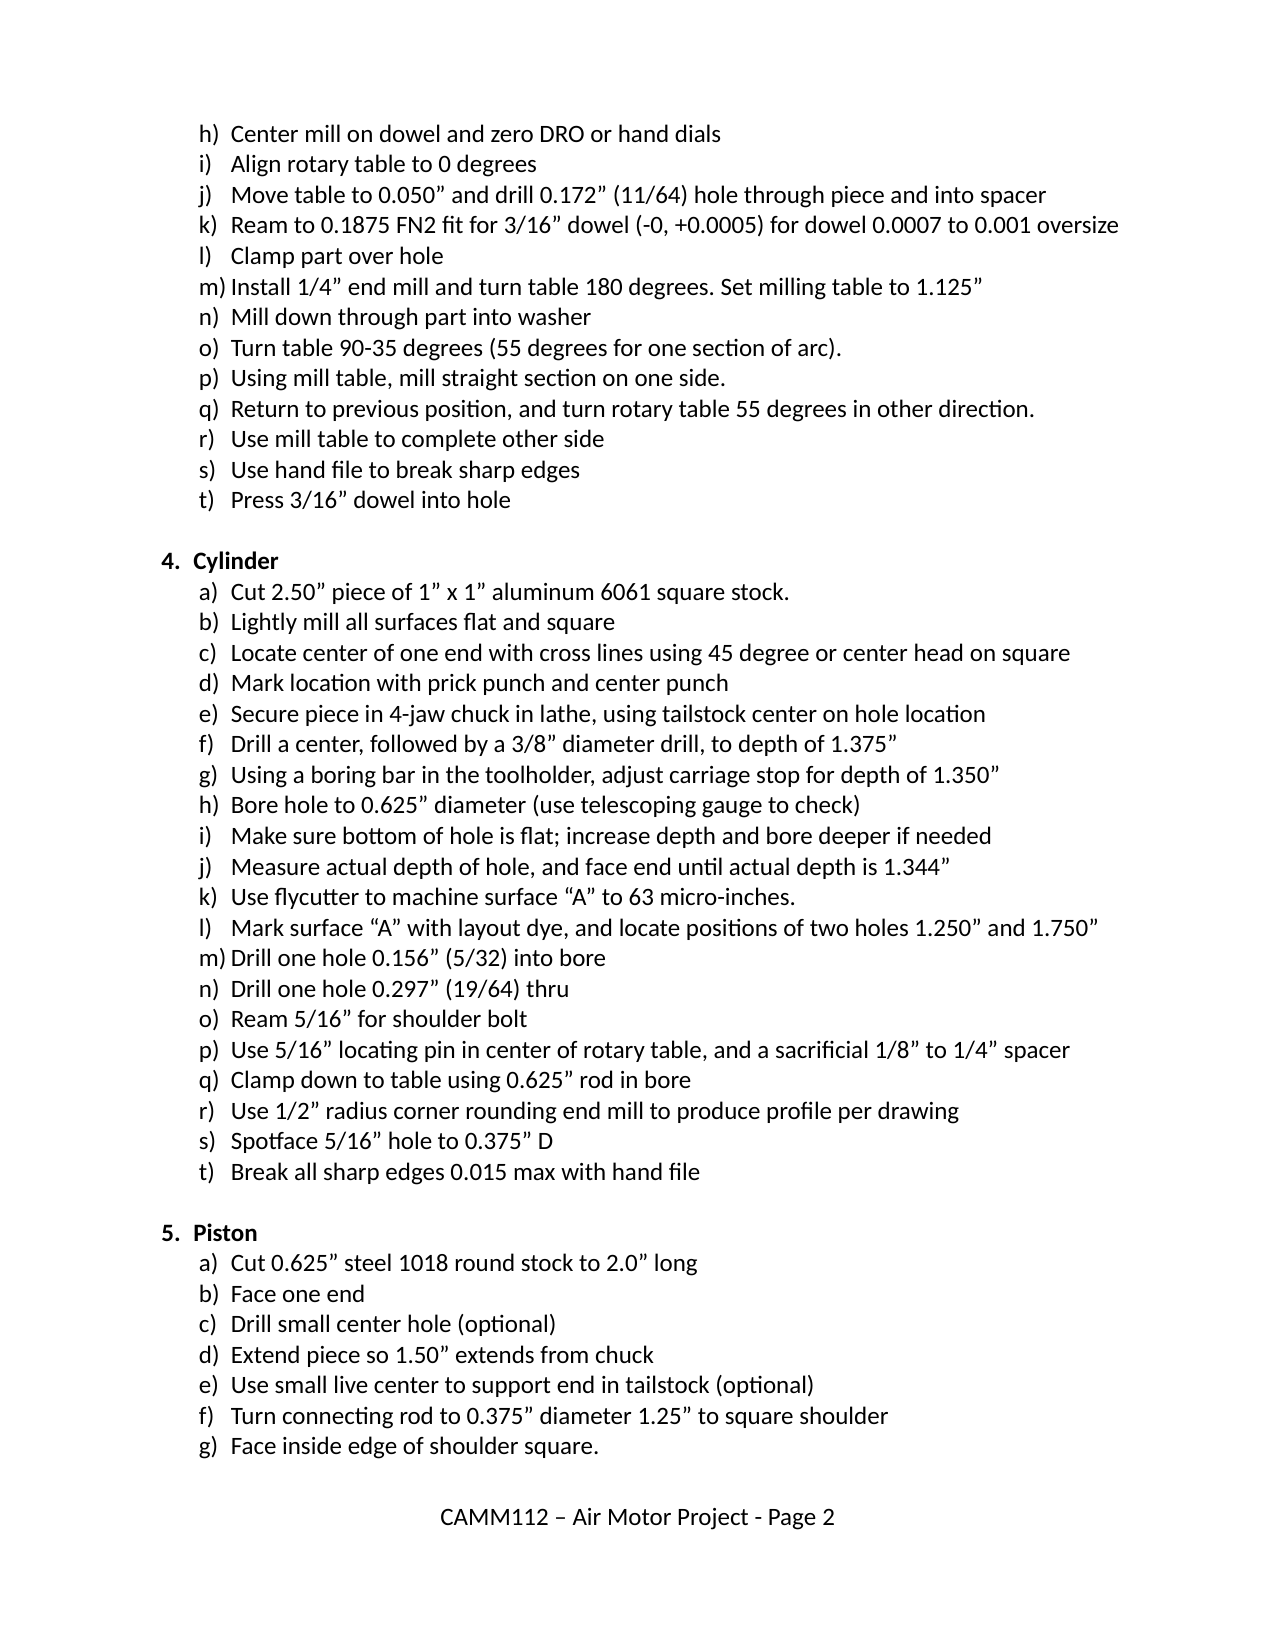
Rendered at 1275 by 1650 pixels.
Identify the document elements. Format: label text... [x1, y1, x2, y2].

list Drill one hole 0.297” (19/64) thru [193, 973, 1157, 1003]
list Lightly mill all surfaces flat and square [193, 606, 1157, 637]
list Face inside edge of shoulder square. [193, 1431, 1157, 1461]
list Locate center of one end with cross lines using 45 degree or center head on square [193, 637, 1157, 667]
list Using a boring bar in the toolholder, adjust carriage stop for depth of 1.350” [193, 759, 1157, 789]
list Measure actual depth of hole, and face end until actual depth is 1.344” [193, 851, 1157, 881]
list Press 3/16” dowel into hole [193, 484, 1157, 515]
list Make sure bottom of hole is flat; increase depth and bore deeper if needed [193, 820, 1157, 851]
list Extend piece so 1.50” extends from chuck [193, 1339, 1157, 1369]
list Align rotary table to 0 degrees [193, 149, 1157, 179]
list Clamp down to table using 0.625” rod in bore [193, 1064, 1157, 1095]
list Install 1/4” end mill and turn table 180 degrees. Set milling table to 1.125” [193, 271, 1157, 301]
list Use small live center to support end in tailstock (optional) [193, 1369, 1157, 1400]
list Mill down through part into washer [193, 301, 1157, 332]
list Mark location with prick punch and center punch [193, 667, 1157, 698]
list Ream to 0.1875 FN2 fit for 3/16” dowel (-0, +0.0005) for dowel 0.0007 to 0.001 oversize [193, 210, 1157, 240]
list Cylinder [156, 545, 1157, 576]
list Face one end [193, 1278, 1157, 1308]
list Mark surface “A” with layout dye, and locate positions of two holes 1.250” and 1.750” [193, 912, 1157, 942]
list Use 5/16” locating pin in center of rotary table, and a sacrificial 1/8” to 1/4” spacer [193, 1034, 1157, 1064]
list Secure piece in 4-jaw chuck in lathe, using tailstock center on hole location [193, 698, 1157, 728]
list Clamp part over hole [193, 240, 1157, 271]
list Cut 0.625” steel 1018 round stock to 2.0” long [193, 1247, 1157, 1278]
list Piston [156, 1217, 1157, 1247]
list Use flycutter to machine surface “A” to 63 micro-inches. [193, 881, 1157, 912]
list Spotface 5/16” hole to 0.375” D [193, 1125, 1157, 1156]
list Use 1/2” radius corner rounding end mill to produce profile per drawing [193, 1095, 1157, 1125]
list Break all sharp edges 0.015 max with hand file [193, 1156, 1157, 1186]
list Cut 2.50” piece of 1” x 1” aluminum 6061 square stock. [193, 576, 1157, 606]
list Move table to 0.050” and drill 0.172” (11/64) hole through piece and into spacer [193, 179, 1157, 210]
list Return to previous position, and turn rotary table 55 degrees in other direction. [193, 393, 1157, 423]
list Turn connecting rod to 0.375” diameter 1.25” to square shoulder [193, 1400, 1157, 1431]
list Drill one hole 0.156” (5/32) into bore [193, 942, 1157, 973]
list Turn table 90-35 degrees (55 degrees for one section of arc). [193, 332, 1157, 362]
list Ream 5/16” for shoulder bolt [193, 1003, 1157, 1034]
list Center mill on dowel and zero DRO or hand dials [193, 118, 1157, 149]
list Use mill table to complete other side [193, 423, 1157, 454]
list Bore hole to 0.625” diameter (use telescoping gauge to check) [193, 789, 1157, 820]
list Use hand file to break sharp edges [193, 454, 1157, 484]
list Using mill table, mill straight section on one side. [193, 362, 1157, 393]
list Drill a center, followed by a 3/8” diameter drill, to depth of 1.375” [193, 728, 1157, 759]
list Drill small center hole (optional) [193, 1308, 1157, 1339]
